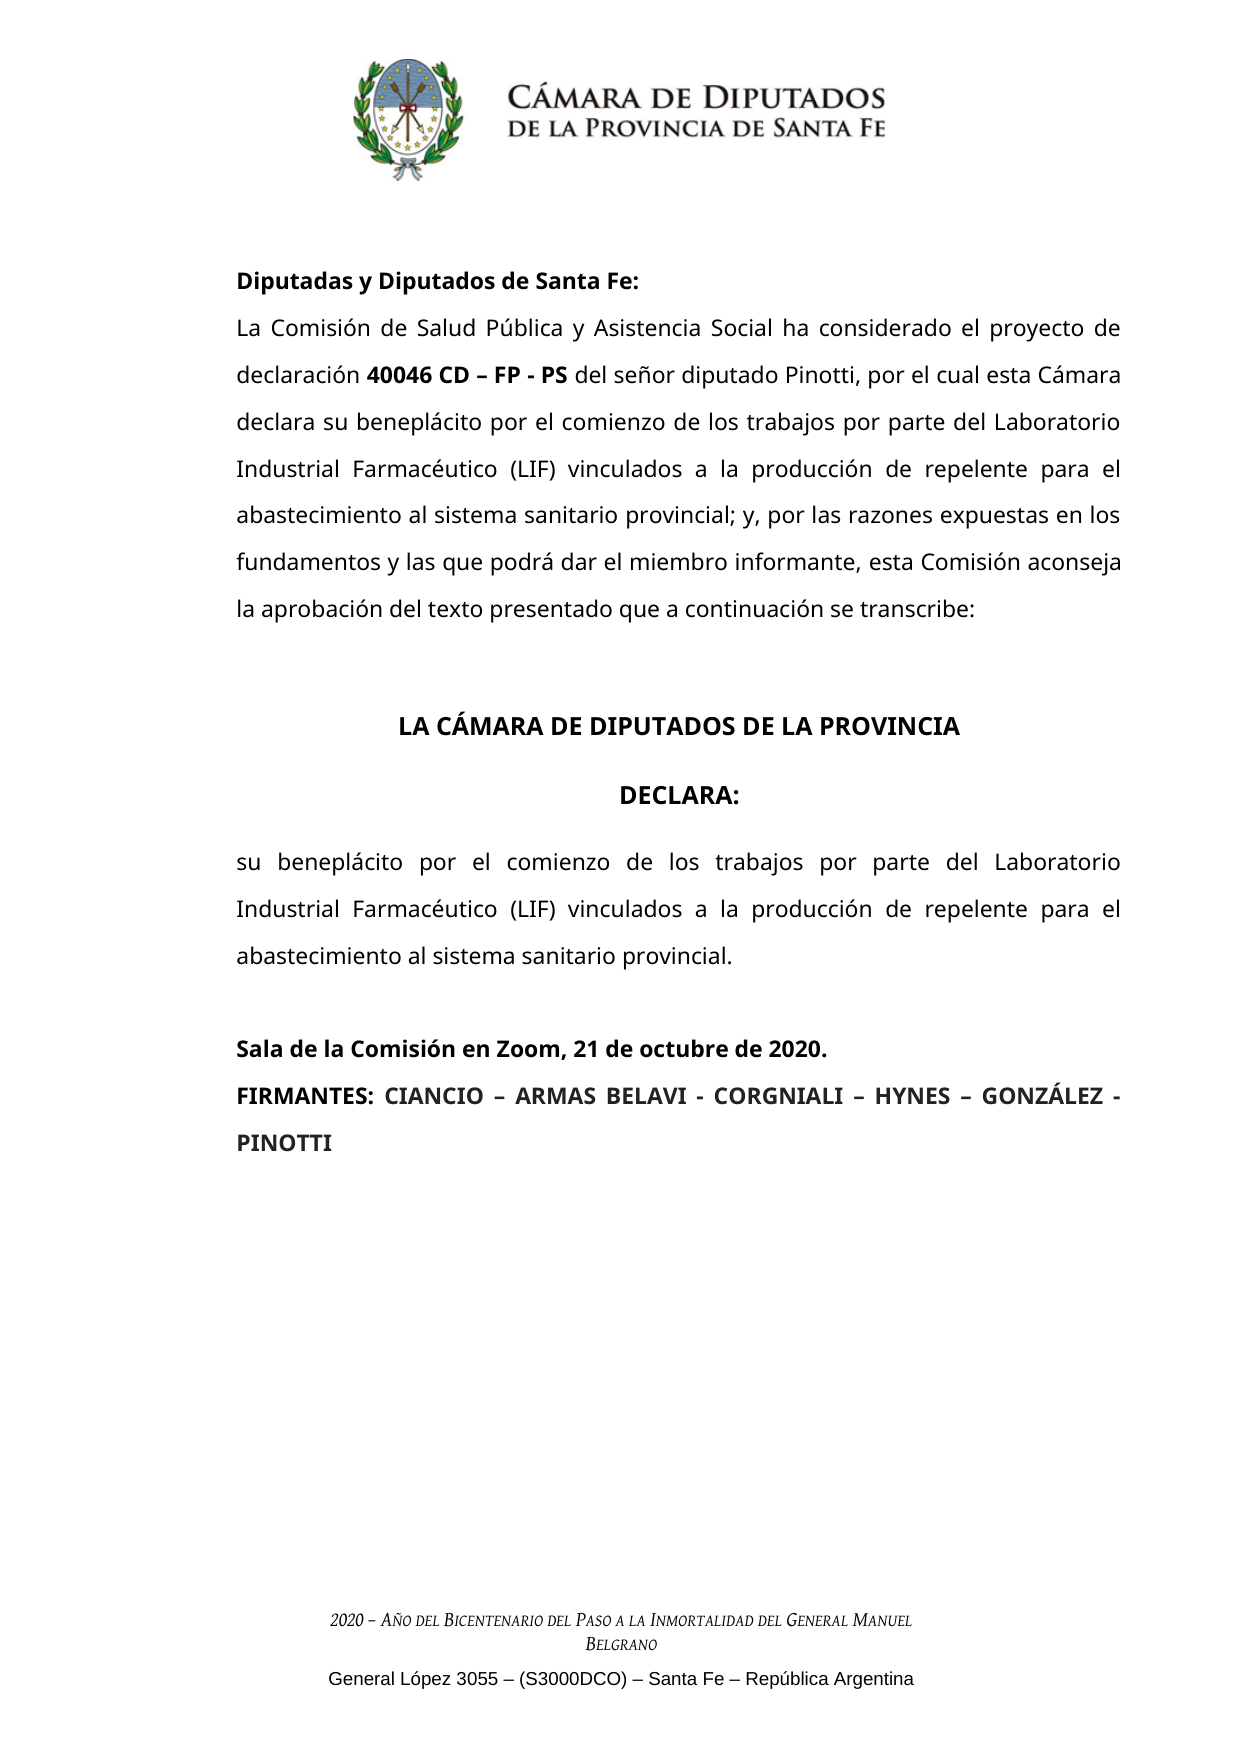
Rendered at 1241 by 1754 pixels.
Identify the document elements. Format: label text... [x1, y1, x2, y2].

text La Comisión de Salud Pública y Asistencia Social ha considerado el proyecto de declaración 40046 CD – FP - PS del señor diputado Pinotti, por el cual esta Cámara declara su beneplácito por el comienzo de los trabajos por parte del Laboratorio Industrial Farmacéutico (LIF) vinculados a la producción de repelente para el abastecimiento al sistema sanitario provincial; y, por las razones expuestas en los fundamentos y las que podrá dar el miembro informante, esta Comisión aconseja la aprobación del texto presentado que a continuación se transcribe: [236, 312, 1122, 624]
picture [353, 134, 885, 256]
text su beneplácito por el comienzo de los trabajos por parte del Laboratorio Industrial Farmacéutico (LIF) vinculados a la producción de repelente para el abastecimiento al sistema sanitario provincial. [236, 846, 1122, 971]
text FIRMANTES: CIANCIO – ARMAS BELAVI - CORGNIALI – HYNES – GONZÁLEZ - PINOTTI [236, 1080, 1122, 1158]
text DECLARA: [236, 777, 1122, 811]
text LA CÁMARA DE DIPUTADOS DE LA PROVINCIA [236, 709, 1122, 743]
text Sala de la Comisión en Zoom, 21 de octubre de 2020. [236, 1033, 1122, 1065]
text Diputadas y Diputados de Santa Fe: [236, 265, 1122, 296]
